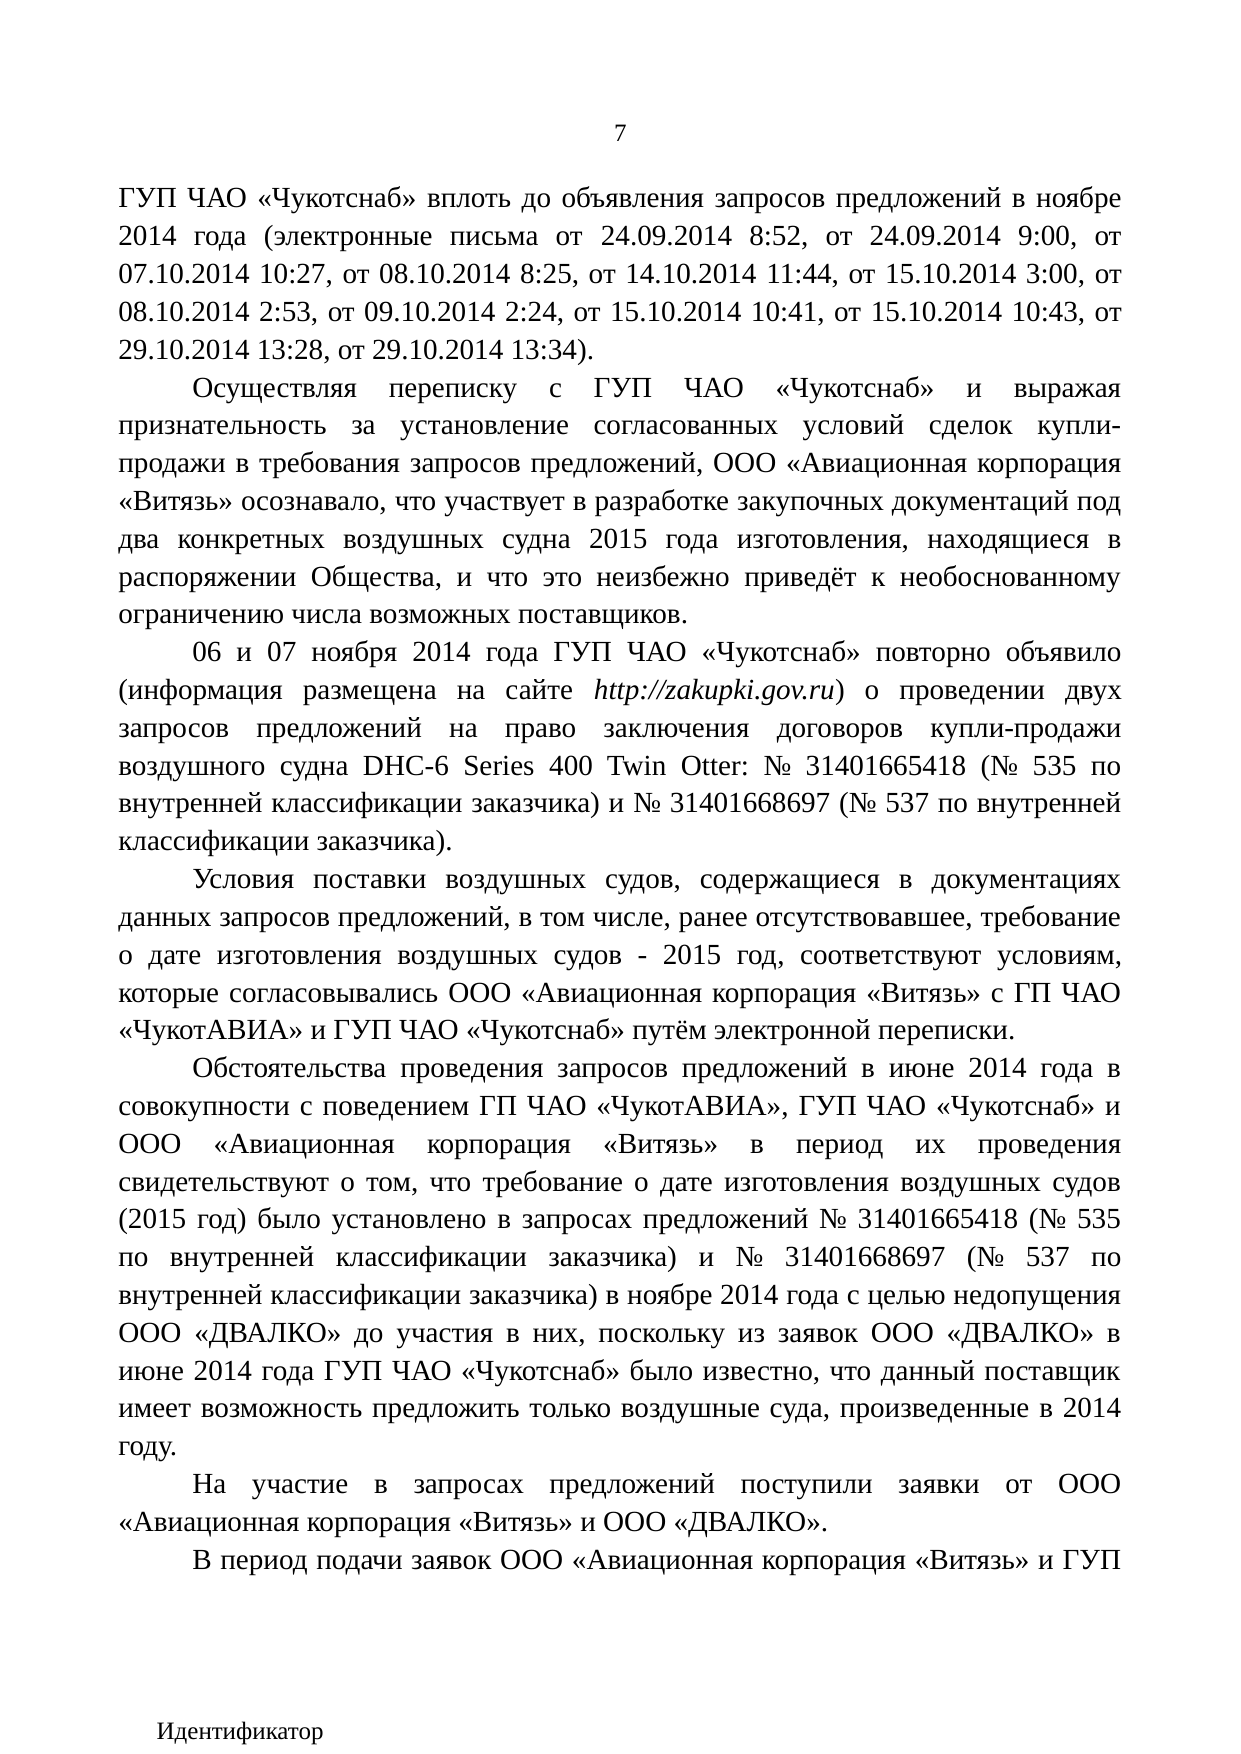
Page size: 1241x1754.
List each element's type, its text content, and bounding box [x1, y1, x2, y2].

text Осуществляя переписку с ГУП ЧАО «Чукотснаб» и выражая признательность за установление согласованных условий сделок купли-продажи в требования запросов предложений, ООО «Авиационная корпорация «Витязь» осознавало, что участвует в разработке закупочных документаций под два конкретных воздушных судна 2015 года изготовления, находящиеся в распоряжении Общества, и что это неизбежно приведёт к необоснованному ограничению числа возможных поставщиков. [118, 365, 1122, 630]
text 06 и 07 ноября 2014 года ГУП ЧАО «Чукотснаб» повторно объявило (информация размещена на сайте http://zakupki.gov.ru) о проведении двух запросов предложений на право заключения договоров купли-продажи воздушного судна DHC-6 Series 400 Twin Otter: № 31401665418 (№ 535 по внутренней классификации заказчика) и № 31401668697 (№ 537 по внутренней классификации заказчика). [118, 630, 1122, 857]
text На участие в запросах предложений поступили заявки от ООО «Авиационная корпорация «Витязь» и ООО «ДВАЛКО». [118, 1462, 1122, 1538]
text В период подачи заявок ООО «Авиационная корпорация «Витязь» и ГУП [118, 1538, 1122, 1575]
text Условия поставки воздушных судов, содержащиеся в документациях данных запросов предложений, в том числе, ранее отсутствовавшее, требование о дате изготовления воздушных судов - 2015 год, соответствуют условиям, которые согласовывались ООО «Авиационная корпорация «Витязь» с ГП ЧАО «ЧукотАВИА» и ГУП ЧАО «Чукотснаб» путём электронной переписки. [118, 857, 1122, 1046]
text Обстоятельства проведения запросов предложений в июне 2014 года в совокупности с поведением ГП ЧАО «ЧукотАВИА», ГУП ЧАО «Чукотснаб» и ООО «Авиационная корпорация «Витязь» в период их проведения свидетельствуют о том, что требование о дате изготовления воздушных судов (2015 год) было установлено в запросах предложений № 31401665418 (№ 535 по внутренней классификации заказчика) и № 31401668697 (№ 537 по внутренней классификации заказчика) в ноябре 2014 года с целью недопущения ООО «ДВАЛКО» до участия в них, поскольку из заявок ООО «ДВАЛКО» в июне 2014 года ГУП ЧАО «Чукотснаб» было известно, что данный поставщик имеет возможность предложить только воздушные суда, произведенные в 2014 году. [118, 1046, 1122, 1462]
text ГУП ЧАО «Чукотснаб» вплоть до объявления запросов предложений в ноябре 2014 года (электронные письма от 24.09.2014 8:52, от 24.09.2014 9:00, от 07.10.2014 10:27, от 08.10.2014 8:25, от 14.10.2014 11:44, от 15.10.2014 3:00, от 08.10.2014 2:53, от 09.10.2014 2:24, от 15.10.2014 10:41, от 15.10.2014 10:43, от 29.10.2014 13:28, от 29.10.2014 13:34). [118, 176, 1122, 365]
